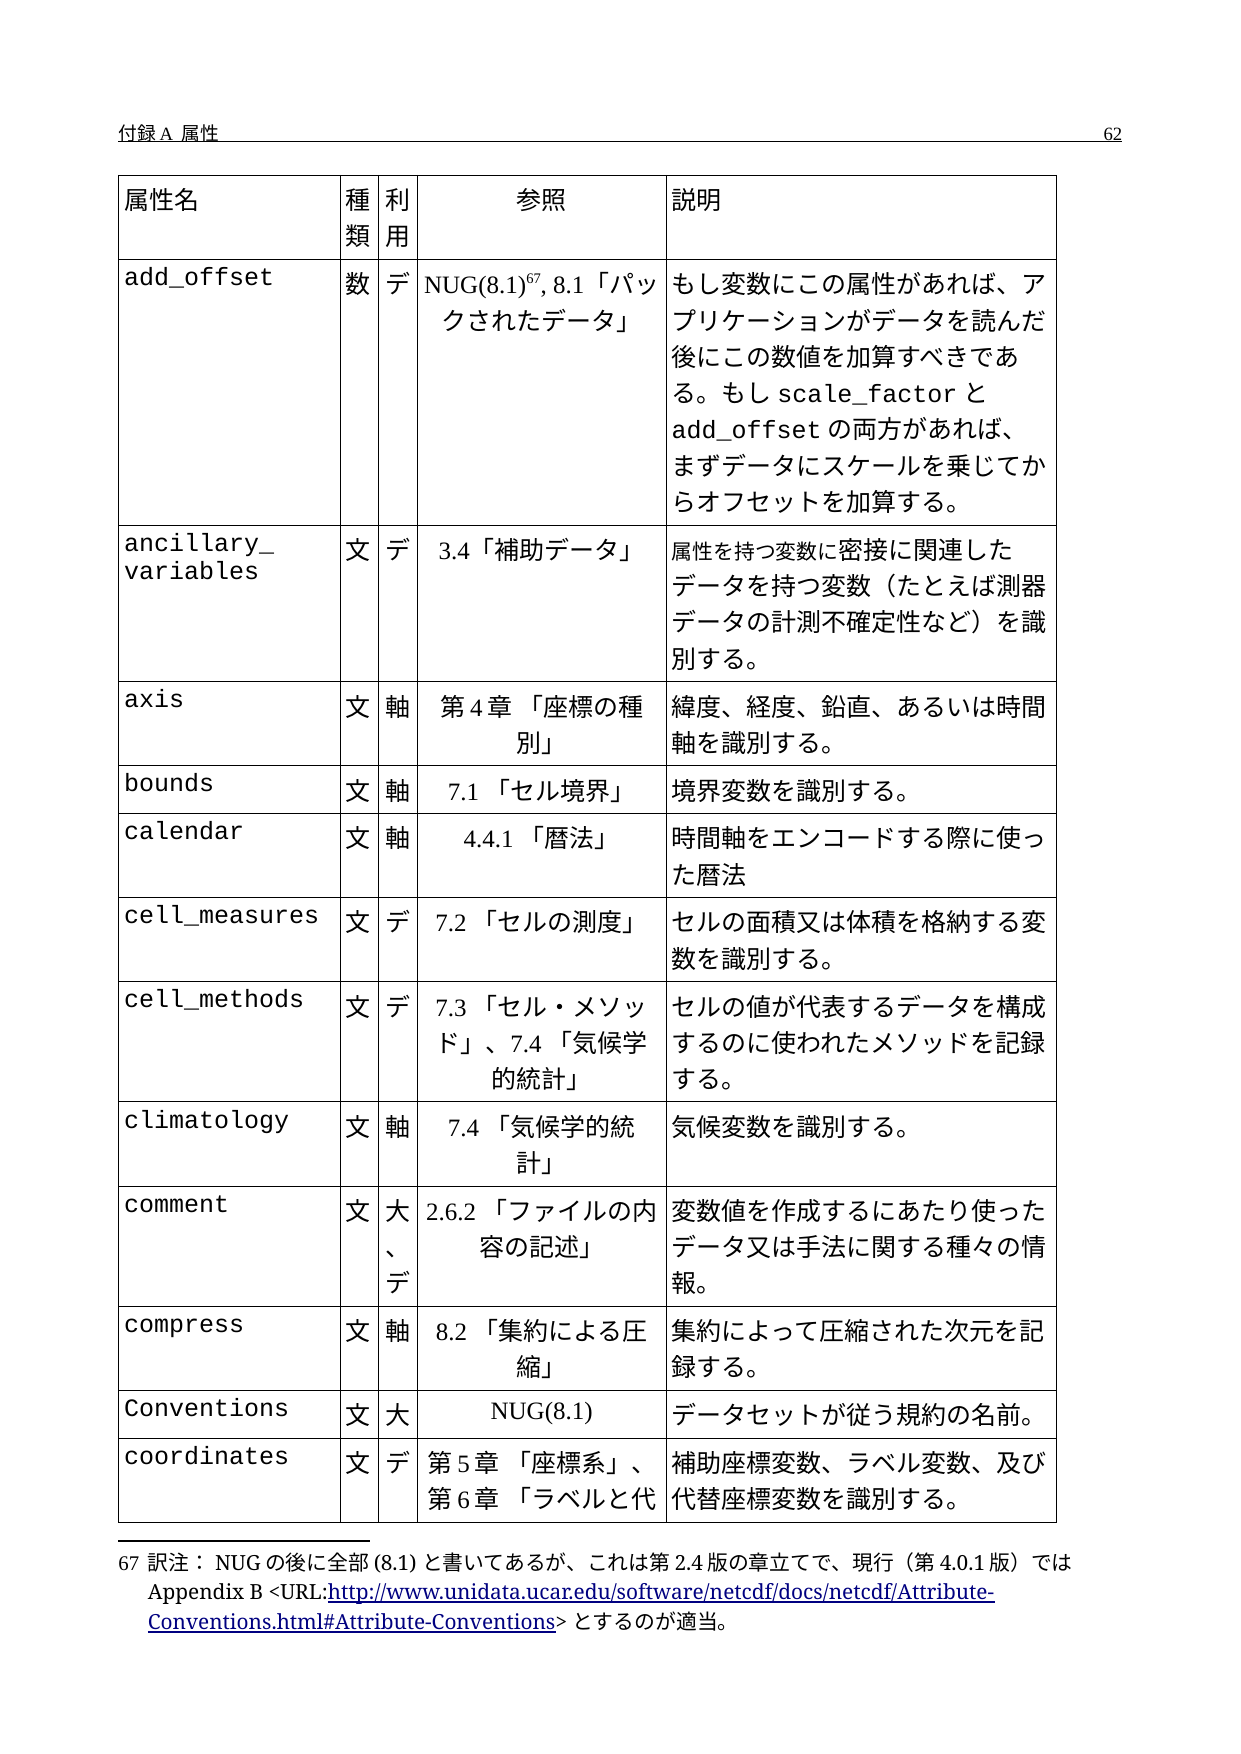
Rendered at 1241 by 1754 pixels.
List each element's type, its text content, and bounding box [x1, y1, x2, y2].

table_cell 7.3 「セル・メソッド」、7.4 「気候学的統計」 [418, 982, 666, 1101]
table_cell 大 [379, 1391, 417, 1438]
table_cell cell_methods [119, 982, 340, 1101]
table_cell 軸 [379, 1307, 417, 1390]
table_cell 文 [341, 1187, 378, 1306]
table_cell 文 [341, 982, 378, 1101]
table_cell 変数値を作成するにあたり使ったデータ又は手法に関する種々の情報。 [667, 1187, 1056, 1306]
table_cell calendar [119, 814, 340, 897]
table_cell 軸 [379, 1102, 417, 1186]
table_cell デ [379, 898, 417, 981]
table_cell cell_measures [119, 898, 340, 981]
table_cell セルの面積又は体積を格納する変数を識別する。 [667, 898, 1056, 981]
table_cell 7.4 「気候学的統計」 [418, 1102, 666, 1186]
table_cell 4.4.1 「暦法」 [418, 814, 666, 897]
table_cell 文 [341, 1102, 378, 1186]
table_cell bounds [119, 766, 340, 813]
table_cell 8.2 「集約による圧縮」 [418, 1307, 666, 1390]
table_cell 時間軸をエンコードする際に使った暦法 [667, 814, 1056, 897]
table_cell 2.6.2 「ファイルの内容の記述」 [418, 1187, 666, 1306]
table_header 属性名 [119, 176, 340, 259]
table_cell 属性を持つ変数に密接に関連したデータを持つ変数（たとえば測器データの計測不確定性など）を識別する。 [667, 526, 1056, 681]
table_cell add_offset [119, 260, 340, 524]
table_cell デ [379, 982, 417, 1101]
table_cell NUG(8.1) [418, 1391, 666, 1438]
table_cell 7.1 「セル境界」 [418, 766, 666, 813]
table_header 種類 [341, 176, 378, 259]
table_cell 文 [341, 682, 378, 765]
table_cell 文 [341, 1391, 378, 1438]
table_cell 気候変数を識別する。 [667, 1102, 1056, 1186]
table_cell 補助座標変数、ラベル変数、及び代替座標変数を識別する。 [667, 1439, 1056, 1522]
table_cell 文 [341, 898, 378, 981]
table_cell 軸 [379, 814, 417, 897]
table_cell デ [379, 260, 417, 524]
table_cell axis [119, 682, 340, 765]
table_cell ancillary_ variables [119, 526, 340, 681]
table_cell 軸 [379, 682, 417, 765]
table_cell 第5章 「座標系」、第6章 「ラベルと代 [418, 1439, 666, 1522]
table_cell Conventions [119, 1391, 340, 1438]
table_cell もし変数にこの属性があれば、アプリケーションがデータを読んだ後にこの数値を加算すべきである。もし scale_factor と add_offset の両方があれば、まずデータにスケールを乗じてからオフセットを加算する。 [667, 260, 1056, 524]
table_cell データセットが従う規約の名前。 [667, 1391, 1056, 1438]
table_cell 数 [341, 260, 378, 524]
table_cell セルの値が代表するデータを構成するのに使われたメソッドを記録する。 [667, 982, 1056, 1101]
table_cell compress [119, 1307, 340, 1390]
table_header 説明 [667, 176, 1056, 259]
table_cell 大、デ [379, 1187, 417, 1306]
table_cell comment [119, 1187, 340, 1306]
table_cell 第4章 「座標の種別」 [418, 682, 666, 765]
table_cell 文 [341, 1307, 378, 1390]
table_header 参照 [418, 176, 666, 259]
table_cell 緯度、経度、鉛直、あるいは時間軸を識別する。 [667, 682, 1056, 765]
table_cell NUG(8.1), 8.1「パックされたデータ」 [418, 260, 666, 524]
table_cell 文 [341, 1439, 378, 1522]
table_cell coordinates [119, 1439, 340, 1522]
table_cell デ [379, 526, 417, 681]
table_cell 7.2 「セルの測度」 [418, 898, 666, 981]
table_cell 文 [341, 766, 378, 813]
table_cell デ [379, 1439, 417, 1522]
table_cell 3.4「補助データ」 [418, 526, 666, 681]
table_header 利用 [379, 176, 417, 259]
table_cell 軸 [379, 766, 417, 813]
table_cell 文 [341, 526, 378, 681]
table_cell 集約によって圧縮された次元を記録する。 [667, 1307, 1056, 1390]
table_cell climatology [119, 1102, 340, 1186]
table_cell 文 [341, 814, 378, 897]
table_cell 境界変数を識別する。 [667, 766, 1056, 813]
